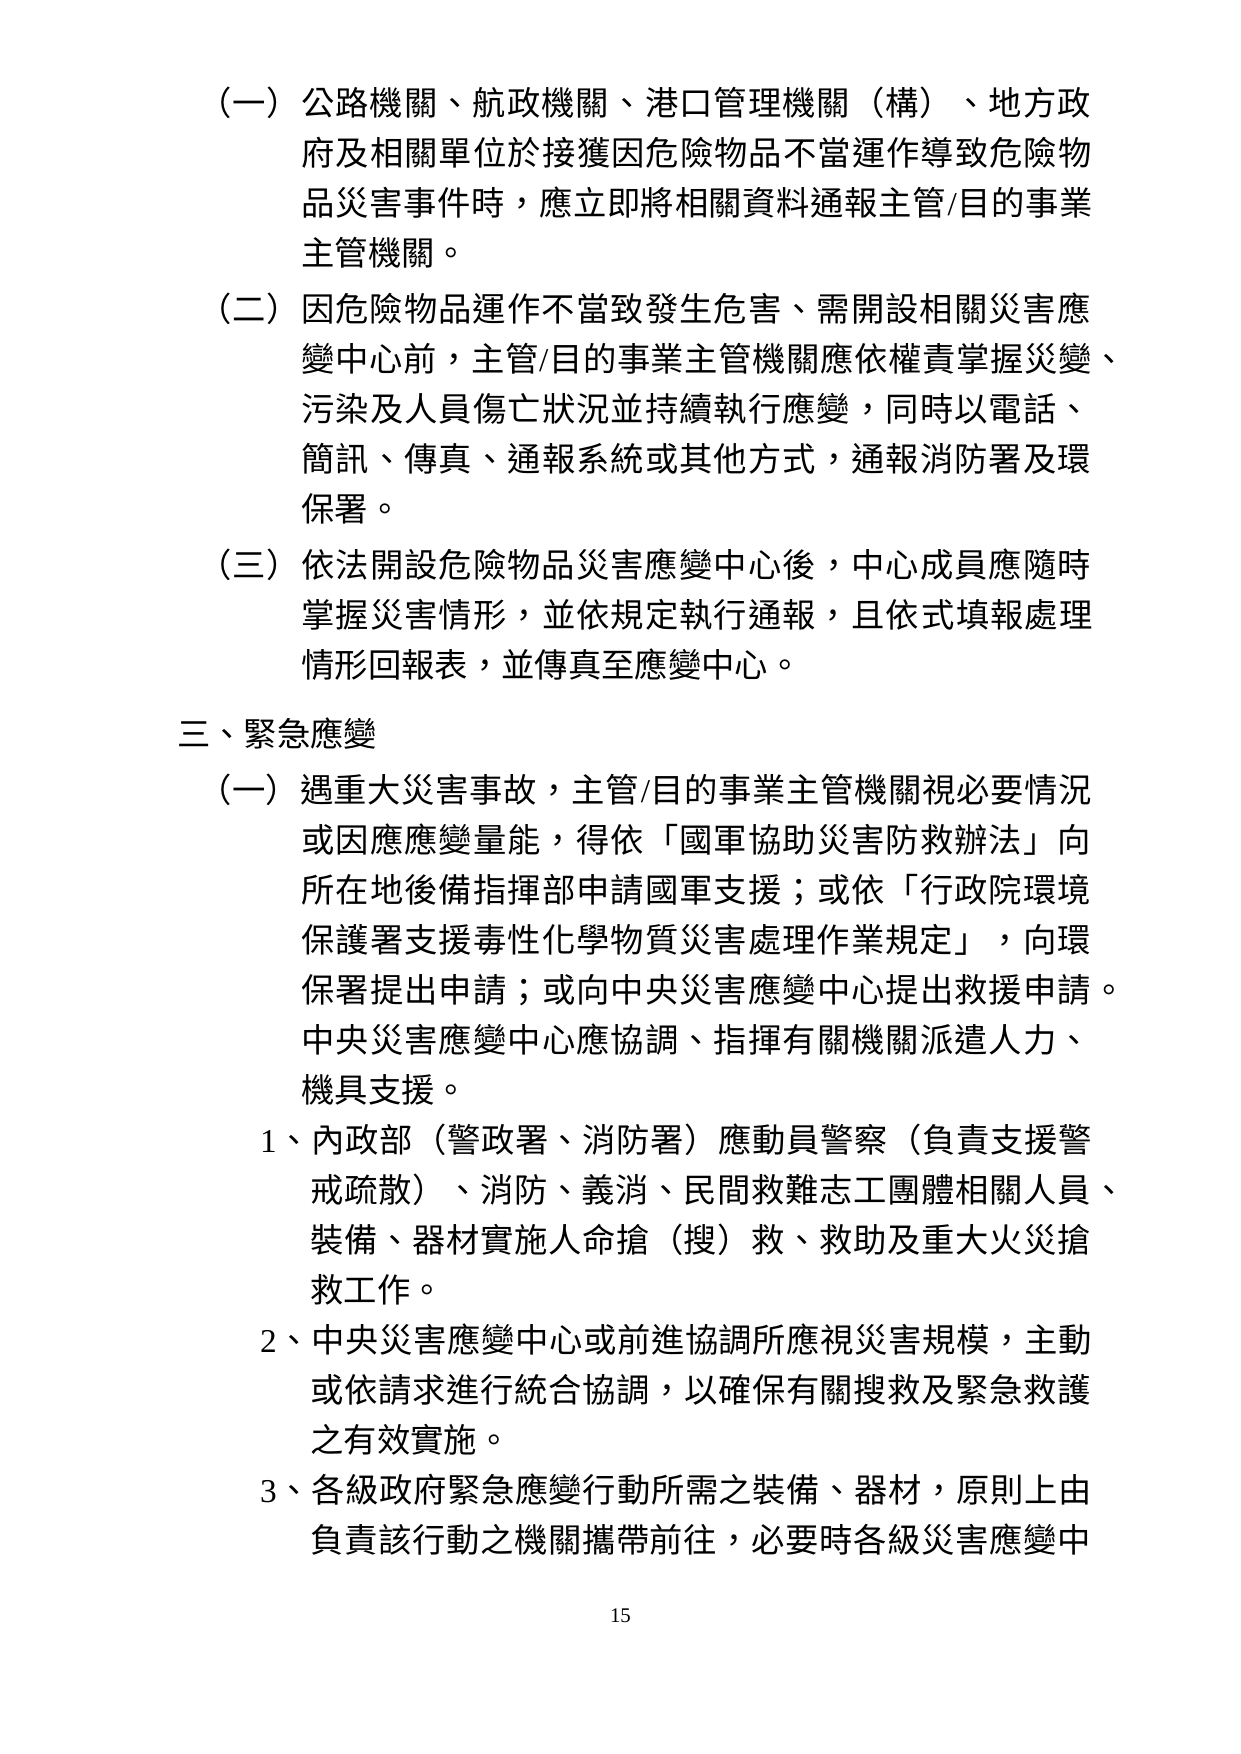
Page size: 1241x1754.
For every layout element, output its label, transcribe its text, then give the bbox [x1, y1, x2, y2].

text 三、緊急應變 [148, 706, 1092, 756]
text 3、各級政府緊急應變行動所需之裝備、器材，原則上由負責該行動之機關攜帶前往，必要時各級災害應變中 [260, 1462, 1092, 1562]
text （三）依法開設危險物品災害應變中心後，中心成員應隨時掌握災害情形，並依規定執行通報，且依式填報處理情形回報表，並傳真至應變中心。 [198, 537, 1092, 687]
text 1、內政部（警政署、消防署）應動員警察（負責支援警戒疏散）、消防、義消、民間救難志工團體相關人員、裝備、器材實施人命搶（搜）救、救助及重大火災搶救工作。 [260, 1112, 1092, 1312]
text （一）公路機關、航政機關、港口管理機關（構）、地方政府及相關單位於接獲因危險物品不當運作導致危險物品災害事件時，應立即將相關資料通報主管/目的事業主管機關。 [198, 75, 1092, 275]
text 2、中央災害應變中心或前進協調所應視災害規模，主動或依請求進行統合協調，以確保有關搜救及緊急救護之有效實施。 [260, 1312, 1092, 1462]
text （二）因危險物品運作不當致發生危害、需開設相關災害應變中心前，主管/目的事業主管機關應依權責掌握災變、污染及人員傷亡狀況並持續執行應變，同時以電話、簡訊、傳真、通報系統或其他方式，通報消防署及環保署。 [198, 281, 1092, 531]
text （一）遇重大災害事故，主管/目的事業主管機關視必要情況或因應應變量能，得依「國軍協助災害防救辦法」向所在地後備指揮部申請國軍支援；或依「行政院環境保護署支援毒性化學物質災害處理作業規定」，向環保署提出申請；或向中央災害應變中心提出救援申請。中央災害應變中心應協調、指揮有關機關派遣人力、機具支援。 [198, 762, 1092, 1112]
